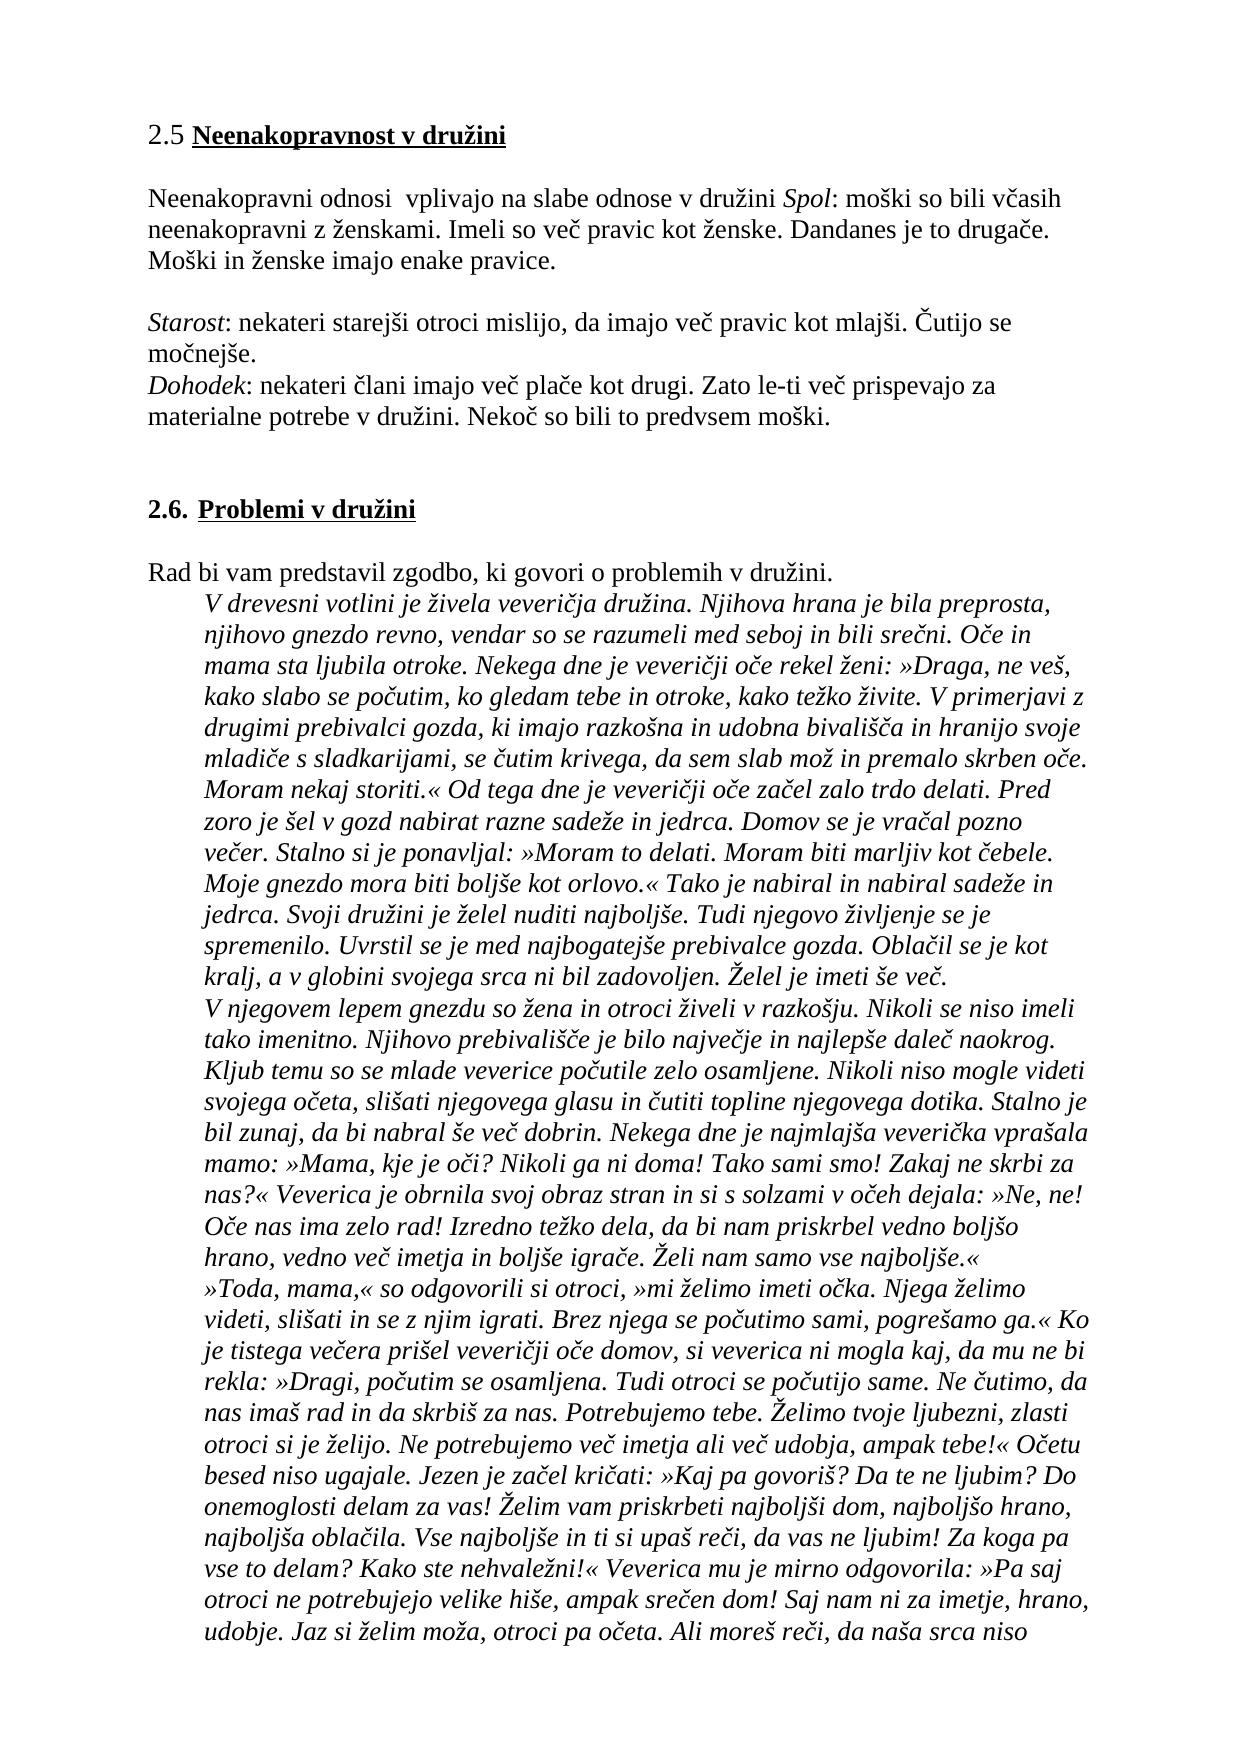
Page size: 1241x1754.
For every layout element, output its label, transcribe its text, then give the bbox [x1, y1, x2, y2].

list Neenakopravnost v družini [148, 117, 1093, 151]
text Rad bi vam predstavil zgodbo, ki govori o problemih v družini. [148, 556, 1093, 587]
text Neenakopravni odnosi vplivajo na slabe odnose v družini Spol: moški so bili včasih neenakopravni z ženskami. Imeli so več pravic kot ženske. Dandanes je to drugače. Moški in ženske imajo enake pravice. [148, 182, 1093, 275]
text Dohodek: nekateri člani imajo več plače kot drugi. Zato le-ti več prispevajo za materialne potrebe v družini. Nekoč so bili to predvsem moški. [148, 369, 1093, 431]
text V drevesni votlini je živela veveričja družina. Njihova hrana je bila preprosta, njihovo gnezdo revno, vendar so se razumeli med seboj in bili srečni. Oče in mama sta ljubila otroke. Nekega dne je veveričji oče rekel ženi: »Draga, ne veš, kako slabo se počutim, ko gledam tebe in otroke, kako težko živite. V primerjavi z drugimi prebivalci gozda, ki imajo razkošna in udobna bivališča in hranijo svoje mladiče s sladkarijami, se čutim krivega, da sem slab mož in premalo skrben oče. Moram nekaj storiti.« Od tega dne je veveričji oče začel zalo trdo delati. Pred zoro je šel v gozd nabirat razne sadeže in jedrca. Domov se je vračal pozno večer. Stalno si je ponavljal: »Moram to delati. Moram biti marljiv kot čebele. Moje gnezdo mora biti boljše kot orlovo.« Tako je nabiral in nabiral sadeže in jedrca. Svoji družini je želel nuditi najboljše. Tudi njegovo življenje se je spremenilo. Uvrstil se je med najbogatejše prebivalce gozda. Oblačil se je kot kralj, a v globini svojega srca ni bil zadovoljen. Želel je imeti še več. [204, 587, 1093, 992]
list Problemi v družini [148, 493, 1093, 524]
text V njegovem lepem gnezdu so žena in otroci živeli v razkošju. Nikoli se niso imeli tako imenitno. Njihovo prebivališče je bilo največje in najlepše daleč naokrog. Kljub temu so se mlade veverice počutile zelo osamljene. Nikoli niso mogle videti svojega očeta, slišati njegovega glasu in čutiti topline njegovega dotika. Stalno je bil zunaj, da bi nabral še več dobrin. Nekega dne je najmlajša veverička vprašala mamo: »Mama, kje je oči? Nikoli ga ni doma! Tako sami smo! Zakaj ne skrbi za nas?« Veverica je obrnila svoj obraz stran in si s solzami v očeh dejala: »Ne, ne! Oče nas ima zelo rad! Izredno težko dela, da bi nam priskrbel vedno boljšo hrano, vedno več imetja in boljše igrače. Želi nam samo vse najboljše.« [204, 992, 1093, 1272]
text Starost: nekateri starejši otroci mislijo, da imajo več pravic kot mlajši. Čutijo se močnejše. [148, 306, 1093, 369]
text »Toda, mama,« so odgovorili si otroci, »mi želimo imeti očka. Njega želimo videti, slišati in se z njim igrati. Brez njega se počutimo sami, pogrešamo ga.« Ko je tistega večera prišel veveričji oče domov, si veverica ni mogla kaj, da mu ne bi rekla: »Dragi, počutim se osamljena. Tudi otroci se počutijo same. Ne čutimo, da nas imaš rad in da skrbiš za nas. Potrebujemo tebe. Želimo tvoje ljubezni, zlasti otroci si je želijo. Ne potrebujemo več imetja ali več udobja, ampak tebe!« Očetu besed niso ugajale. Jezen je začel kričati: »Kaj pa govoriš? Da te ne ljubim? Do onemoglosti delam za vas! Želim vam priskrbeti najboljši dom, najboljšo hrano, najboljša oblačila. Vse najboljše in ti si upaš reči, da vas ne ljubim! Za koga pa vse to delam? Kako ste nehvaležni!« Veverica mu je mirno odgovorila: »Pa saj otroci ne potrebujejo velike hiše, ampak srečen dom! Saj nam ni za imetje, hrano, udobje. Jaz si želim moža, otroci pa očeta. Ali moreš reči, da naša srca niso [204, 1272, 1093, 1646]
